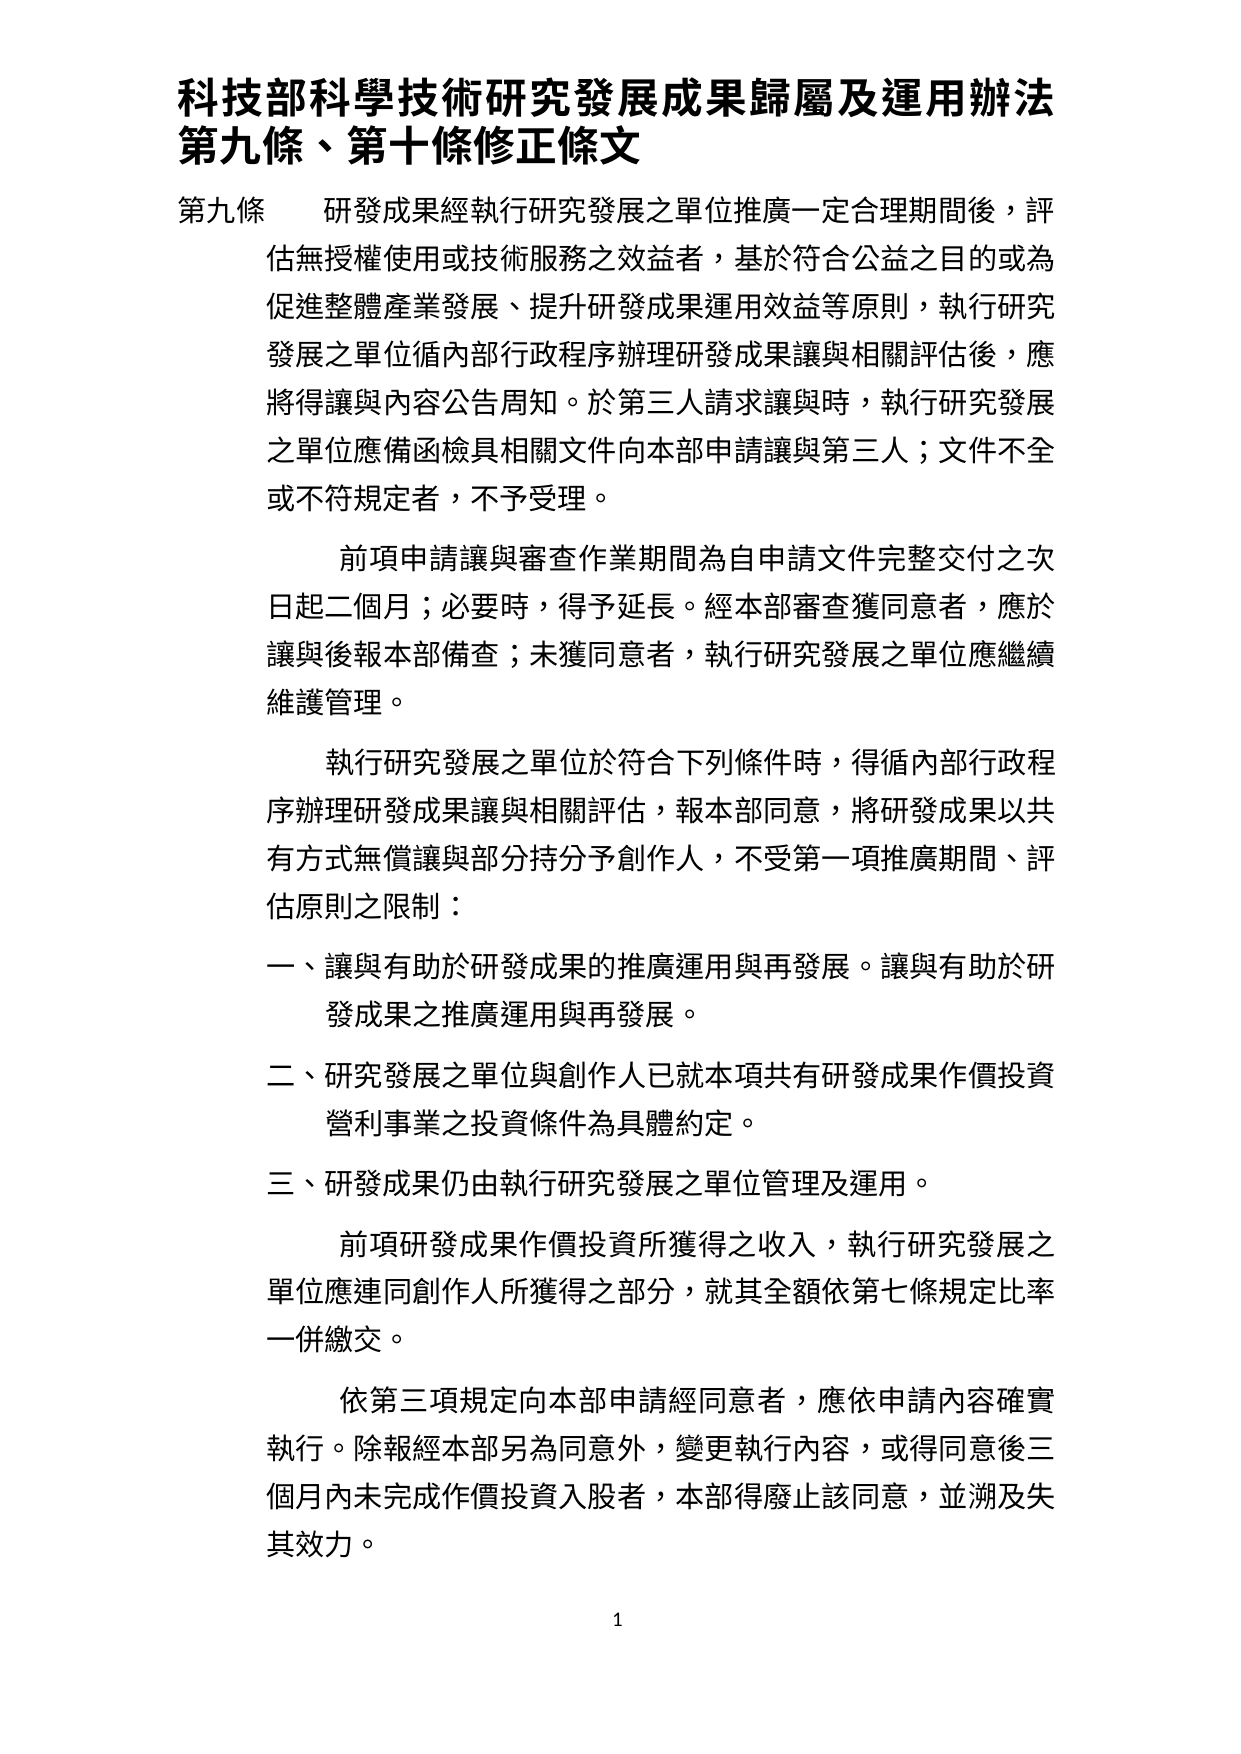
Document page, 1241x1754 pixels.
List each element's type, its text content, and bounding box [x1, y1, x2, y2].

text 一、讓與有助於研發成果的推廣運用與再發展。讓與有助於研發成果之推廣運用與再發展。 [266, 939, 1057, 1035]
text 科技部科學技術研究發展成果歸屬及運用辦法第九條、第十條修正條文 [177, 75, 1057, 171]
text 第九條 研發成果經執行研究發展之單位推廣一定合理期間後，評估無授權使用或技術服務之效益者，基於符合公益之目的或為促進整體產業發展、提升研發成果運用效益等原則，執行研究發展之單位循內部行政程序辦理研發成果讓與相關評估後，應將得讓與內容公告周知。於第三人請求讓與時，執行研究發展之單位應備函檢具相關文件向本部申請讓與第三人；文件不全或不符規定者，不予受理。 [177, 183, 1057, 519]
text 前項申請讓與審查作業期間為自申請文件完整交付之次日起二個月；必要時，得予延長。經本部審查獲同意者，應於讓與後報本部備查；未獲同意者，執行研究發展之單位應繼續維護管理。 [266, 531, 1057, 723]
text 二、研究發展之單位與創作人已就本項共有研發成果作價投資營利事業之投資條件為具體約定。 [266, 1048, 1057, 1144]
text 依第三項規定向本部申請經同意者，應依申請內容確實執行。除報經本部另為同意外，變更執行內容，或得同意後三個月內未完成作價投資入股者，本部得廢止該同意，並溯及失其效力。 [266, 1373, 1057, 1564]
text 執行研究發展之單位於符合下列條件時，得循內部行政程序辦理研發成果讓與相關評估，報本部同意，將研發成果以共有方式無償讓與部分持分予創作人，不受第一項推廣期間、評估原則之限制： [266, 735, 1057, 927]
text 前項研發成果作價投資所獲得之收入，執行研究發展之單位應連同創作人所獲得之部分，就其全額依第七條規定比率一併繳交。 [266, 1217, 1057, 1360]
text 三、研發成果仍由執行研究發展之單位管理及運用。 [266, 1156, 1057, 1204]
